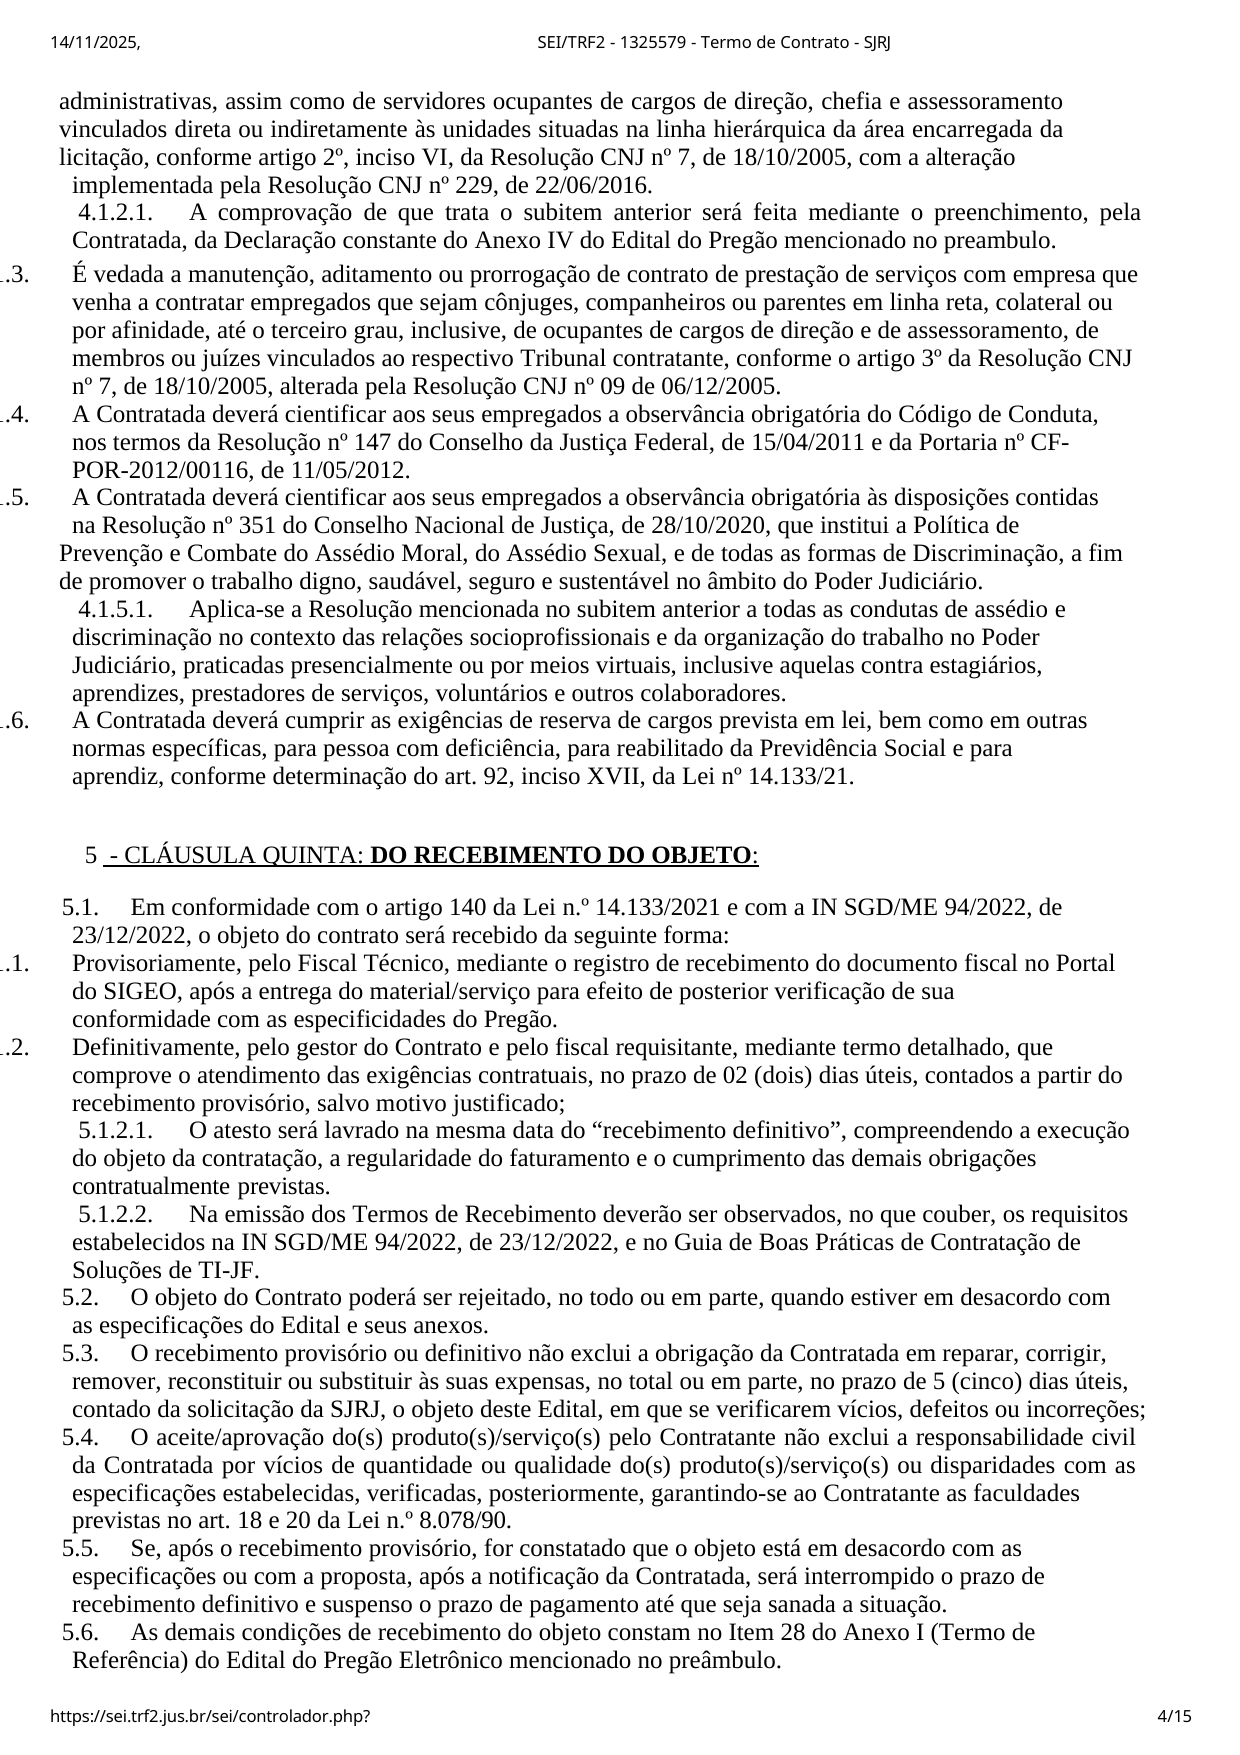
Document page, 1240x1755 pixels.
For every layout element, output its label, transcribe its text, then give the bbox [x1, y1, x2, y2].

text contratualmente previstas. [72, 1172, 1195, 1200]
list A comprovação de que trata o subitem anterior será feita mediante o preenchimento, pela Contratada, da Declaração constante do Anexo IV do Edital do Pregão mencionado no preambulo. [59, 199, 1141, 254]
list A Contratada deverá cientificar aos seus empregados a observância obrigatória às disposições contidas na Resolução nº 351 do Conselho Nacional de Justiça, de 28/10/2020, que institui a Política de [59, 483, 1106, 539]
list O recebimento provisório ou definitivo não exclui a obrigação da Contratada em reparar, corrigir, remover, reconstituir ou substituir às suas expensas, no total ou em parte, no prazo de 5 (cinco) dias úteis, contado da solicitação da SJRJ, o objeto deste Edital, em que se verificarem vícios, defeitos ou incorreções; [59, 1339, 1151, 1423]
list O aceite/aprovação do(s) produto(s)/serviço(s) pelo Contratante não exclui a responsabilidade civil da Contratada por vícios de quantidade ou qualidade do(s) produto(s)/serviço(s) ou disparidades com as especificações estabelecidas, verificadas, posteriormente, garantindo-se ao Contratante as faculdades [59, 1423, 1136, 1507]
list Provisoriamente, pelo Fiscal Técnico, mediante o registro de recebimento do documento fiscal no Portal do SIGEO, após a entrega do material/serviço para efeito de posterior verificação de sua [59, 949, 1140, 1005]
list - CLÁUSULA QUINTA: DO RECEBIMENTO DO OBJETO: [84, 840, 1195, 869]
list Em conformidade com o artigo 140 da Lei n.º 14.133/2021 e com a IN SGD/ME 94/2022, de 23/12/2022, o objeto do contrato será recebido da seguinte forma: [59, 894, 1128, 949]
list Definitivamente, pelo gestor do Contrato e pelo fiscal requisitante, mediante termo detalhado, que comprove o atendimento das exigências contratuais, no prazo de 02 (dois) dias úteis, contados a partir do recebimento provisório, salvo motivo justificado; [59, 1033, 1150, 1116]
list A Contratada deverá cientificar aos seus empregados a observância obrigatória do Código de Conduta, nos termos da Resolução nº 147 do Conselho da Justiça Federal, de 15/04/2011 e da Portaria nº CF- POR-2012/00116, de 11/05/2012. [59, 400, 1118, 483]
text previstas no art. 18 e 20 da Lei n.º 8.078/90. [72, 1507, 1195, 1534]
list O objeto do Contrato poderá ser rejeitado, no todo ou em parte, quando estiver em desacordo com as especificações do Edital e seus anexos. [59, 1283, 1128, 1339]
list A Contratada deverá cumprir as exigências de reserva de cargos prevista em lei, bem como em outras normas específicas, para pessoa com deficiência, para reabilitado da Previdência Social e para aprendiz, conforme determinação do art. 92, inciso XVII, da Lei nº 14.133/21. [59, 706, 1108, 790]
text administrativas, assim como de servidores ocupantes de cargos de direção, chefia e assessoramento vinculados direta ou indiretamente às unidades situadas na linha hierárquica da área encarregada da licitação, conforme artigo 2º, inciso VI, da Resolução CNJ nº 7, de 18/10/2005, com a alteração [59, 87, 1064, 171]
list Na emissão dos Termos de Recebimento deverão ser observados, no que couber, os requisitos estabelecidos na IN SGD/ME 94/2022, de 23/12/2022, e no Guia de Boas Práticas de Contratação de Soluções de TI-JF. [59, 1200, 1151, 1283]
text conformidade com as especificidades do Pregão. [72, 1005, 1195, 1033]
text Prevenção e Combate do Assédio Moral, do Assédio Sexual, e de todas as formas de Discriminação, a fim de promover o trabalho digno, saudável, seguro e sustentável no âmbito do Poder Judiciário. [59, 539, 1146, 595]
list As demais condições de recebimento do objeto constam no Item 28 do Anexo I (Termo de Referência) do Edital do Pregão Eletrônico mencionado no preâmbulo. [59, 1618, 1103, 1673]
list Aplica-se a Resolução mencionada no subitem anterior a todas as condutas de assédio e discriminação no contexto das relações socioprofissionais e da organização do trabalho no Poder Judiciário, praticadas presencialmente ou por meios virtuais, inclusive aquelas contra estagiários, aprendizes, prestadores de serviços, voluntários e outros colaboradores. [59, 595, 1134, 706]
text implementada pela Resolução CNJ nº 229, de 22/06/2016. [72, 171, 1195, 198]
list O atesto será lavrado na mesma data do “recebimento definitivo”, compreendendo a execução do objeto da contratação, a regularidade do faturamento e o cumprimento das demais obrigações [59, 1116, 1153, 1172]
list É vedada a manutenção, aditamento ou prorrogação de contrato de prestação de serviços com empresa que venha a contratar empregados que sejam cônjuges, companheiros ou parentes em linha reta, colateral ou por afinidade, até o terceiro grau, inclusive, de ocupantes de cargos de direção e de assessoramento, de membros ou juízes vinculados ao respectivo Tribunal contratante, conforme o artigo 3º da Resolução CNJ nº 7, de 18/10/2005, alterada pela Resolução CNJ nº 09 de 06/12/2005. [59, 260, 1148, 400]
list Se, após o recebimento provisório, for constatado que o objeto está em desacordo com as especificações ou com a proposta, após a notificação da Contratada, será interrompido o prazo de recebimento definitivo e suspenso o prazo de pagamento até que seja sanada a situação. [59, 1534, 1094, 1618]
